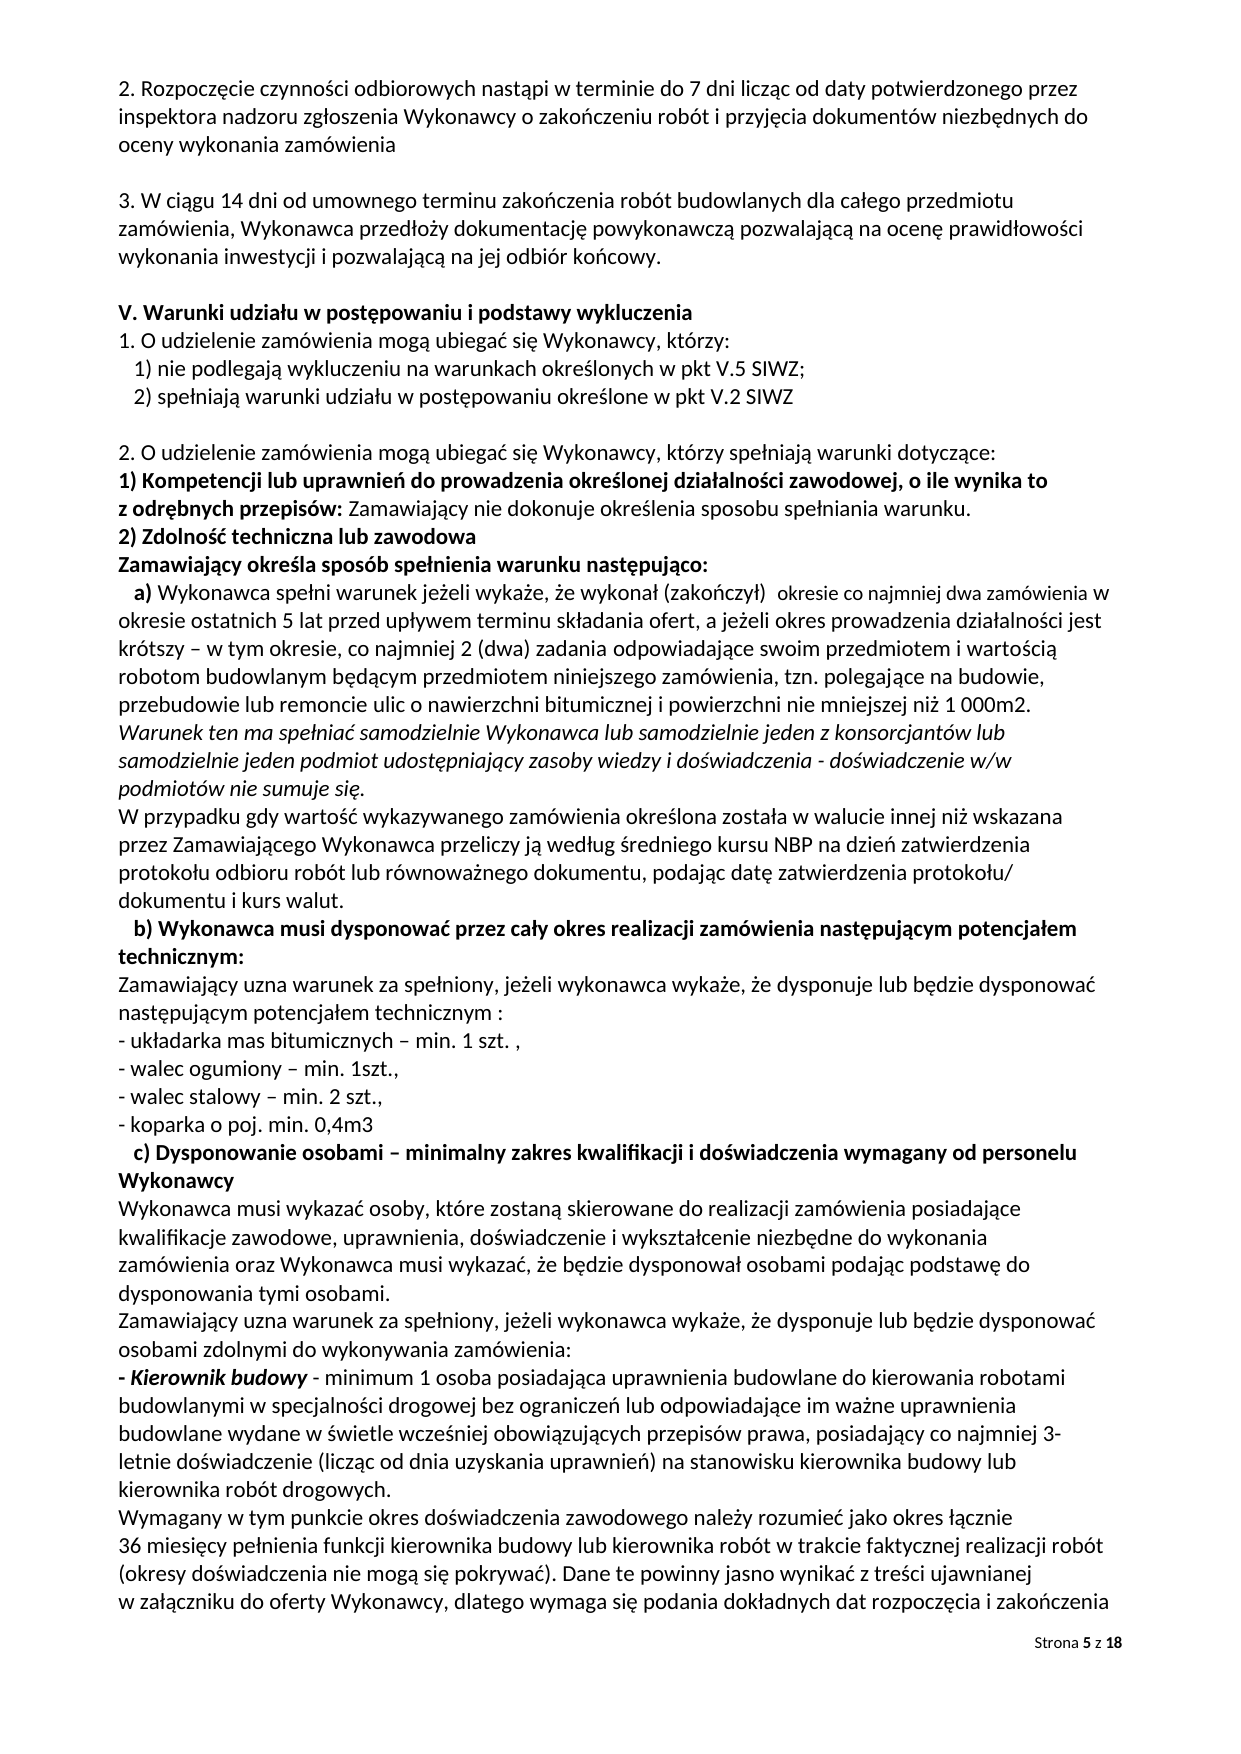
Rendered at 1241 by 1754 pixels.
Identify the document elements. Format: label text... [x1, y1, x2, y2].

text podmiotów nie sumuje się. [118, 774, 1122, 802]
text W przypadku gdy wartość wykazywanego zamówienia określona została w walucie innej niż wskazana [118, 802, 1122, 830]
text 2. O udzielenie zamówienia mogą ubiegać się Wykonawcy, którzy spełniają warunki dotyczące: [118, 438, 1122, 466]
text V. Warunki udziału w postępowaniu i podstawy wykluczenia [118, 298, 1122, 326]
text samodzielnie jeden podmiot udostępniający zasoby wiedzy i doświadczenia - doświadczenie w/w [118, 746, 1122, 774]
text dysponowania tymi osobami. [118, 1279, 1122, 1307]
text następującym potencjałem technicznym : [118, 998, 1122, 1026]
text a) Wykonawca spełni warunek jeżeli wykaże, że wykonał (zakończył) okresie co najmniej dwa zamówienia w okresie ostatnich 5 lat przed upływem terminu składania ofert, a jeżeli okres prowadzenia działalności jest krótszy – w tym okresie, co najmniej 2 (dwa) zadania odpowiadające swoim przedmiotem i wartością robotom budowlanym będącym przedmiotem niniejszego zamówienia, tzn. polegające na budowie, przebudowie lub remoncie ulic o nawierzchni bitumicznej i powierzchni nie mniejszej niż 1 000m2. [118, 578, 1122, 718]
text Zamawiający uzna warunek za spełniony, jeżeli wykonawca wykaże, że dysponuje lub będzie dysponować [118, 970, 1122, 998]
text technicznym: [118, 942, 1122, 970]
text - Kierownik budowy - minimum 1 osoba posiadająca uprawnienia budowlane do kierowania robotami [118, 1363, 1122, 1391]
text Zamawiający określa sposób spełnienia warunku następująco: [118, 550, 1122, 578]
text letnie doświadczenie (licząc od dnia uzyskania uprawnień) na stanowisku kierownika budowy lub [118, 1447, 1122, 1475]
text z odrębnych przepisów: Zamawiający nie dokonuje określenia sposobu spełniania warunku. [118, 494, 1122, 522]
text Wykonawcy [118, 1167, 1122, 1194]
text 2) spełniają warunki udziału w postępowaniu określone w pkt V.2 SIWZ [118, 382, 1122, 410]
text - układarka mas bitumicznych – min. 1 szt. , [118, 1026, 1122, 1054]
text przez Zamawiającego Wykonawca przeliczy ją według średniego kursu NBP na dzień zatwierdzenia [118, 830, 1122, 858]
text protokołu odbioru robót lub równoważnego dokumentu, podając datę zatwierdzenia protokołu/ [118, 858, 1122, 886]
text Warunek ten ma spełniać samodzielnie Wykonawca lub samodzielnie jeden z konsorcjantów lub [118, 718, 1122, 746]
text Wymagany w tym punkcie okres doświadczenia zawodowego należy rozumieć jako okres łącznie [118, 1503, 1122, 1531]
text osobami zdolnymi do wykonywania zamówienia: [118, 1335, 1122, 1363]
text 2) Zdolność techniczna lub zawodowa [118, 522, 1122, 550]
text budowlanymi w specjalności drogowej bez ograniczeń lub odpowiadające im ważne uprawnienia [118, 1391, 1122, 1419]
text 1. O udzielenie zamówienia mogą ubiegać się Wykonawcy, którzy: [118, 326, 1122, 354]
text 3. W ciągu 14 dni od umownego terminu zakończenia robót budowlanych dla całego przedmiotu zamówienia, Wykonawca przedłoży dokumentację powykonawczą pozwalającą na ocenę prawidłowości wykonania inwestycji i pozwalającą na jej odbiór końcowy. [118, 186, 1122, 270]
text 36 miesięcy pełnienia funkcji kierownika budowy lub kierownika robót w trakcie faktycznej realizacji robót [118, 1531, 1122, 1559]
text Zamawiający uzna warunek za spełniony, jeżeli wykonawca wykaże, że dysponuje lub będzie dysponować [118, 1307, 1122, 1335]
text 2. Rozpoczęcie czynności odbiorowych nastąpi w terminie do 7 dni licząc od daty potwierdzonego przez inspektora nadzoru zgłoszenia Wykonawcy o zakończeniu robót i przyjęcia dokumentów niezbędnych do oceny wykonania zamówienia [118, 74, 1122, 158]
text kwalifikacje zawodowe, uprawnienia, doświadczenie i wykształcenie niezbędne do wykonania [118, 1223, 1122, 1251]
text 1) Kompetencji lub uprawnień do prowadzenia określonej działalności zawodowej, o ile wynika to [118, 466, 1122, 494]
text (okresy doświadczenia nie mogą się pokrywać). Dane te powinny jasno wynikać z treści ujawnianej [118, 1559, 1122, 1587]
text c) Dysponowanie osobami – minimalny zakres kwalifikacji i doświadczenia wymagany od personelu [118, 1138, 1122, 1167]
text 1) nie podlegają wykluczeniu na warunkach określonych w pkt V.5 SIWZ; [118, 354, 1122, 382]
text w załączniku do oferty Wykonawcy, dlatego wymaga się podania dokładnych dat rozpoczęcia i zakończenia [118, 1587, 1122, 1615]
text dokumentu i kurs walut. [118, 886, 1122, 914]
text - walec stalowy – min. 2 szt., [118, 1082, 1122, 1111]
text budowlane wydane w świetle wcześniej obowiązujących przepisów prawa, posiadający co najmniej 3- [118, 1419, 1122, 1447]
text - walec ogumiony – min. 1szt., [118, 1054, 1122, 1082]
text b) Wykonawca musi dysponować przez cały okres realizacji zamówienia następującym potencjałem [118, 914, 1122, 942]
text Wykonawca musi wykazać osoby, które zostaną skierowane do realizacji zamówienia posiadające [118, 1194, 1122, 1223]
text kierownika robót drogowych. [118, 1475, 1122, 1503]
text - koparka o poj. min. 0,4m3 [118, 1111, 1122, 1138]
text zamówienia oraz Wykonawca musi wykazać, że będzie dysponował osobami podając podstawę do [118, 1251, 1122, 1279]
